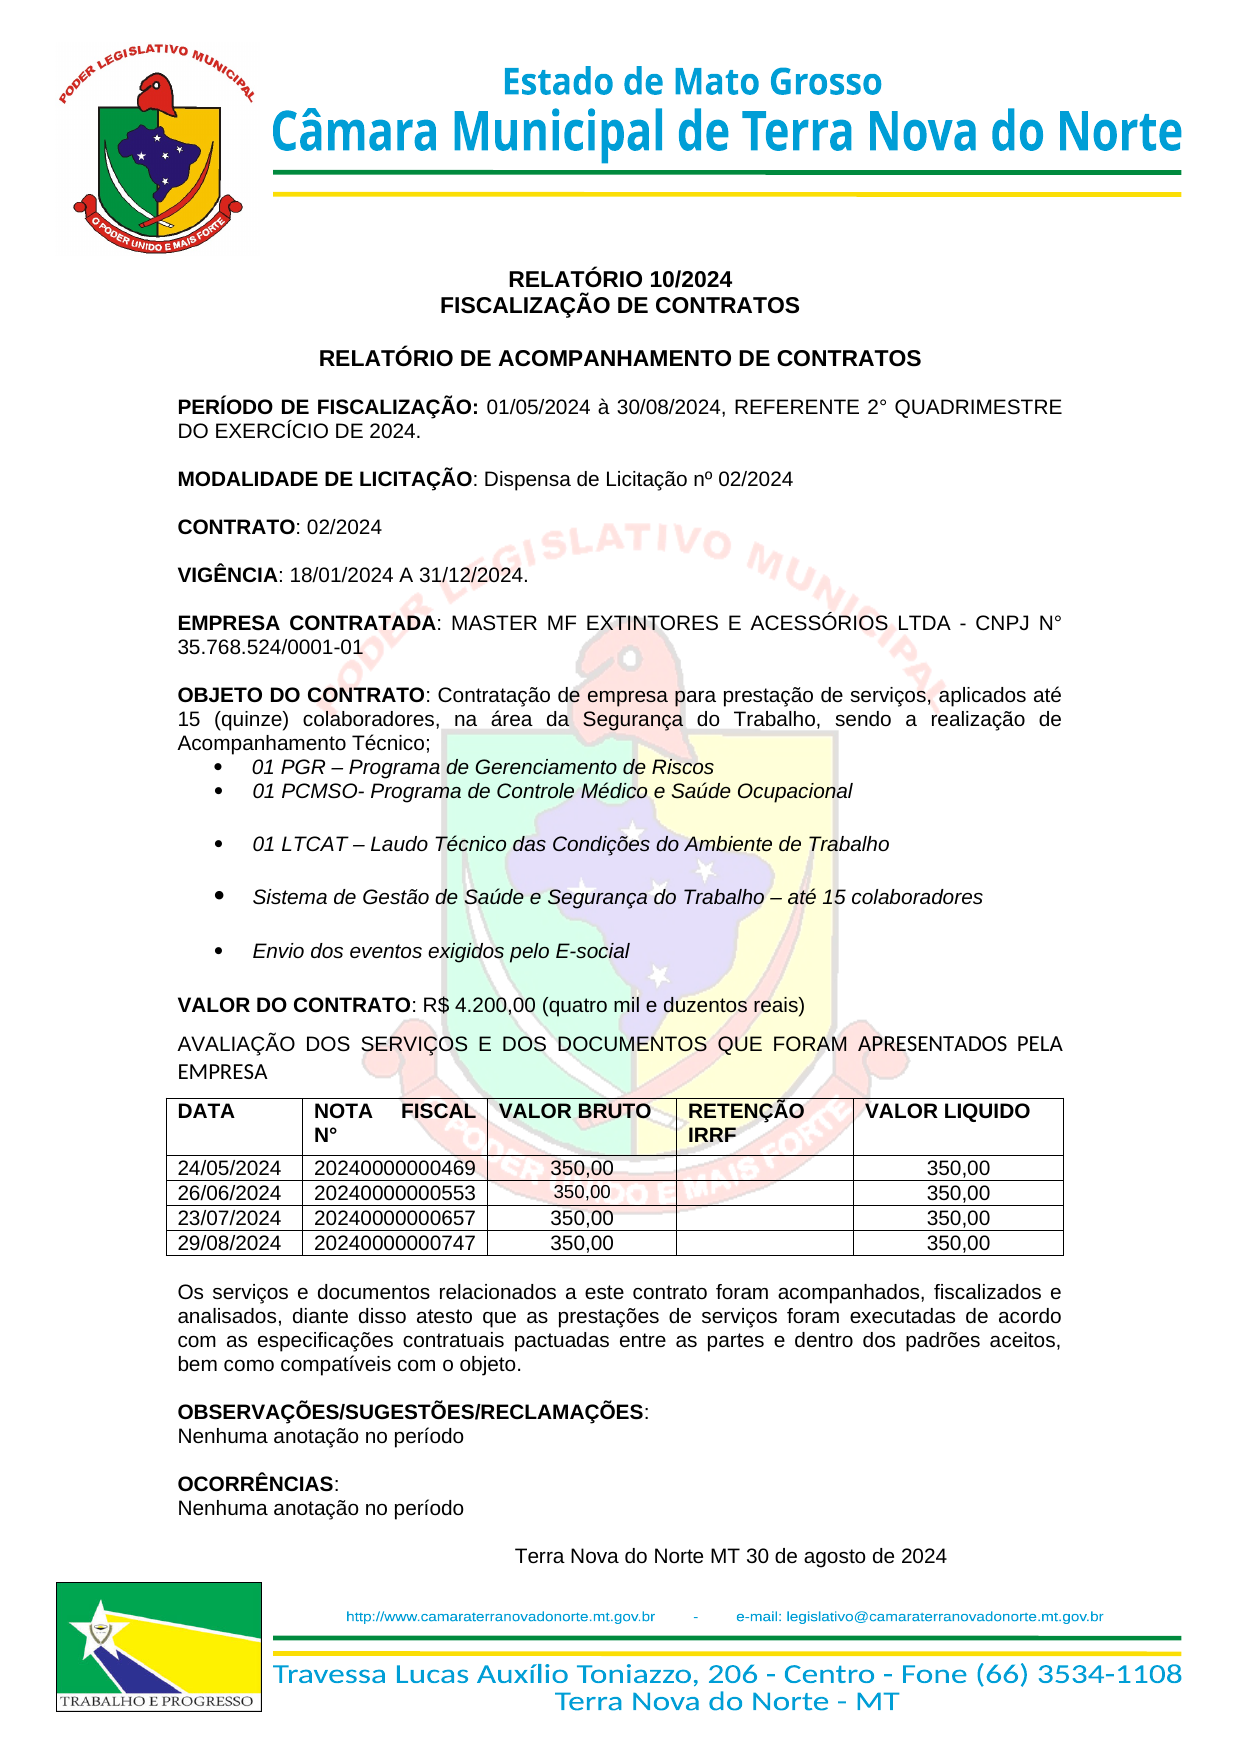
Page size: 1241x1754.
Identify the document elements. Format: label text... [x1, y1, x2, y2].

table_cell 29/08/2024 [167, 1231, 302, 1255]
text OBJETO DO CONTRATO: Contratação de empresa para prestação de serviços, aplicados até 15 (quinze) colaboradores, na área da Segurança do Trabalho, sendo a realização de Acompanhamento Técnico; [177, 683, 303, 754]
text Terra Nova do Norte MT 30 de agosto de 2024 [177, 1544, 1063, 1568]
text OBSERVAÇÕES/SUGESTÕES/RECLAMAÇÕES: [177, 1400, 1063, 1424]
text Nenhuma anotação no período [177, 1496, 1063, 1520]
table_cell 350,00 [854, 1206, 1063, 1230]
table_cell 350,00 [488, 1231, 676, 1255]
text VIGÊNCIA: 18/01/2024 A 31/12/2024. [966, 563, 1063, 587]
text VALOR DO CONTRATO: R$ 4.200,00 (quatro mil e duzentos reais) [177, 992, 303, 1016]
table_cell 26/06/2024 [167, 1181, 302, 1205]
text VALOR DO CONTRATO: R$ 4.200,00 (quatro mil e duzentos reais) [966, 992, 1063, 1016]
text AVALIAÇÃO DOS SERVIÇOS E DOS DOCUMENTOS QUE FORAM APRESENTADOS PELA EMPRESA [966, 1029, 1063, 1085]
list 01 PGR – Programa de Gerenciamento de Riscos [966, 754, 1063, 779]
text CONTRATO: 02/2024 [177, 515, 1063, 539]
picture [55, 42, 260, 256]
table_cell 24/05/2024 [167, 1156, 302, 1180]
text EMPRESA CONTRATADA: MASTER MF EXTINTORES E ACESSÓRIOS LTDA - CNPJ N° 35.768.524/0001-01 [966, 611, 1063, 659]
table_cell 350,00 [966, 1156, 1063, 1180]
list 01 PCMSO- Programa de Controle Médico e Saúde Ocupacional [966, 779, 1063, 803]
text AVALIAÇÃO DOS SERVIÇOS E DOS DOCUMENTOS QUE FORAM APRESENTADOS PELA EMPRESA [177, 1029, 303, 1085]
text EMPRESA CONTRATADA: MASTER MF EXTINTORES E ACESSÓRIOS LTDA - CNPJ N° 35.768.524/0001-01 [177, 611, 303, 659]
text OCORRÊNCIAS: [177, 1472, 1063, 1496]
table_cell 350,00 [488, 1224, 676, 1230]
list Sistema de Gestão de Saúde e Segurança do Trabalho – até 15 colaboradores [215, 885, 303, 910]
text Nenhuma anotação no período [177, 1424, 1063, 1448]
picture [860, 1611, 868, 1623]
text FISCALIZAÇÃO DE CONTRATOS [177, 292, 1063, 318]
list 01 PGR – Programa de Gerenciamento de Riscos [214, 754, 303, 779]
table_cell [677, 1231, 853, 1255]
table_cell [677, 1224, 853, 1230]
text RELATÓRIO 10/2024 [177, 266, 1063, 292]
picture [57, 1583, 261, 1711]
text OBJETO DO CONTRATO: Contratação de empresa para prestação de serviços, aplicados até 15 (quinze) colaboradores, na área da Segurança do Trabalho, sendo a realização de Acompanhamento Técnico; [966, 683, 1063, 754]
text Os serviços e documentos relacionados a este contrato foram acompanhados, fiscalizados e analisados, diante disso atesto que as prestações de serviços foram executadas de acordo com as especificações contratuais pactuadas entre as partes e dentro dos padrões aceitos, bem como compatíveis com o objeto. [177, 1280, 1063, 1376]
list 01 LTCAT – Laudo Técnico das Condições do Ambiente de Trabalho [215, 832, 303, 856]
text VIGÊNCIA: 18/01/2024 A 31/12/2024. [177, 563, 303, 587]
text MODALIDADE DE LICITAÇÃO: Dispensa de Licitação nº 02/2024 [177, 467, 1063, 491]
list Sistema de Gestão de Saúde e Segurança do Trabalho – até 15 colaboradores [966, 885, 1063, 910]
table_cell 350,00 [854, 1231, 1063, 1255]
list 01 LTCAT – Laudo Técnico das Condições do Ambiente de Trabalho [966, 832, 1063, 856]
text RELATÓRIO DE ACOMPANHAMENTO DE CONTRATOS [177, 345, 1063, 371]
table_cell 20240000000657 [303, 1224, 487, 1230]
table_cell 23/07/2024 [167, 1206, 302, 1230]
table_header VALOR LIQUIDO [966, 1099, 1063, 1155]
table_cell 350,00 [966, 1181, 1063, 1205]
list 01 PCMSO- Programa de Controle Médico e Saúde Ocupacional [215, 779, 303, 803]
list Envio dos eventos exigidos pelo E-social [215, 939, 303, 963]
table_header DATA [167, 1099, 302, 1155]
list Envio dos eventos exigidos pelo E-social [966, 939, 1063, 963]
table_cell 20240000000747 [303, 1231, 487, 1255]
text PERÍODO DE FISCALIZAÇÃO: 01/05/2024 à 30/08/2024, REFERENTE 2° QUADRIMESTRE DO EXERCÍCIO DE 2024. [177, 395, 1063, 443]
